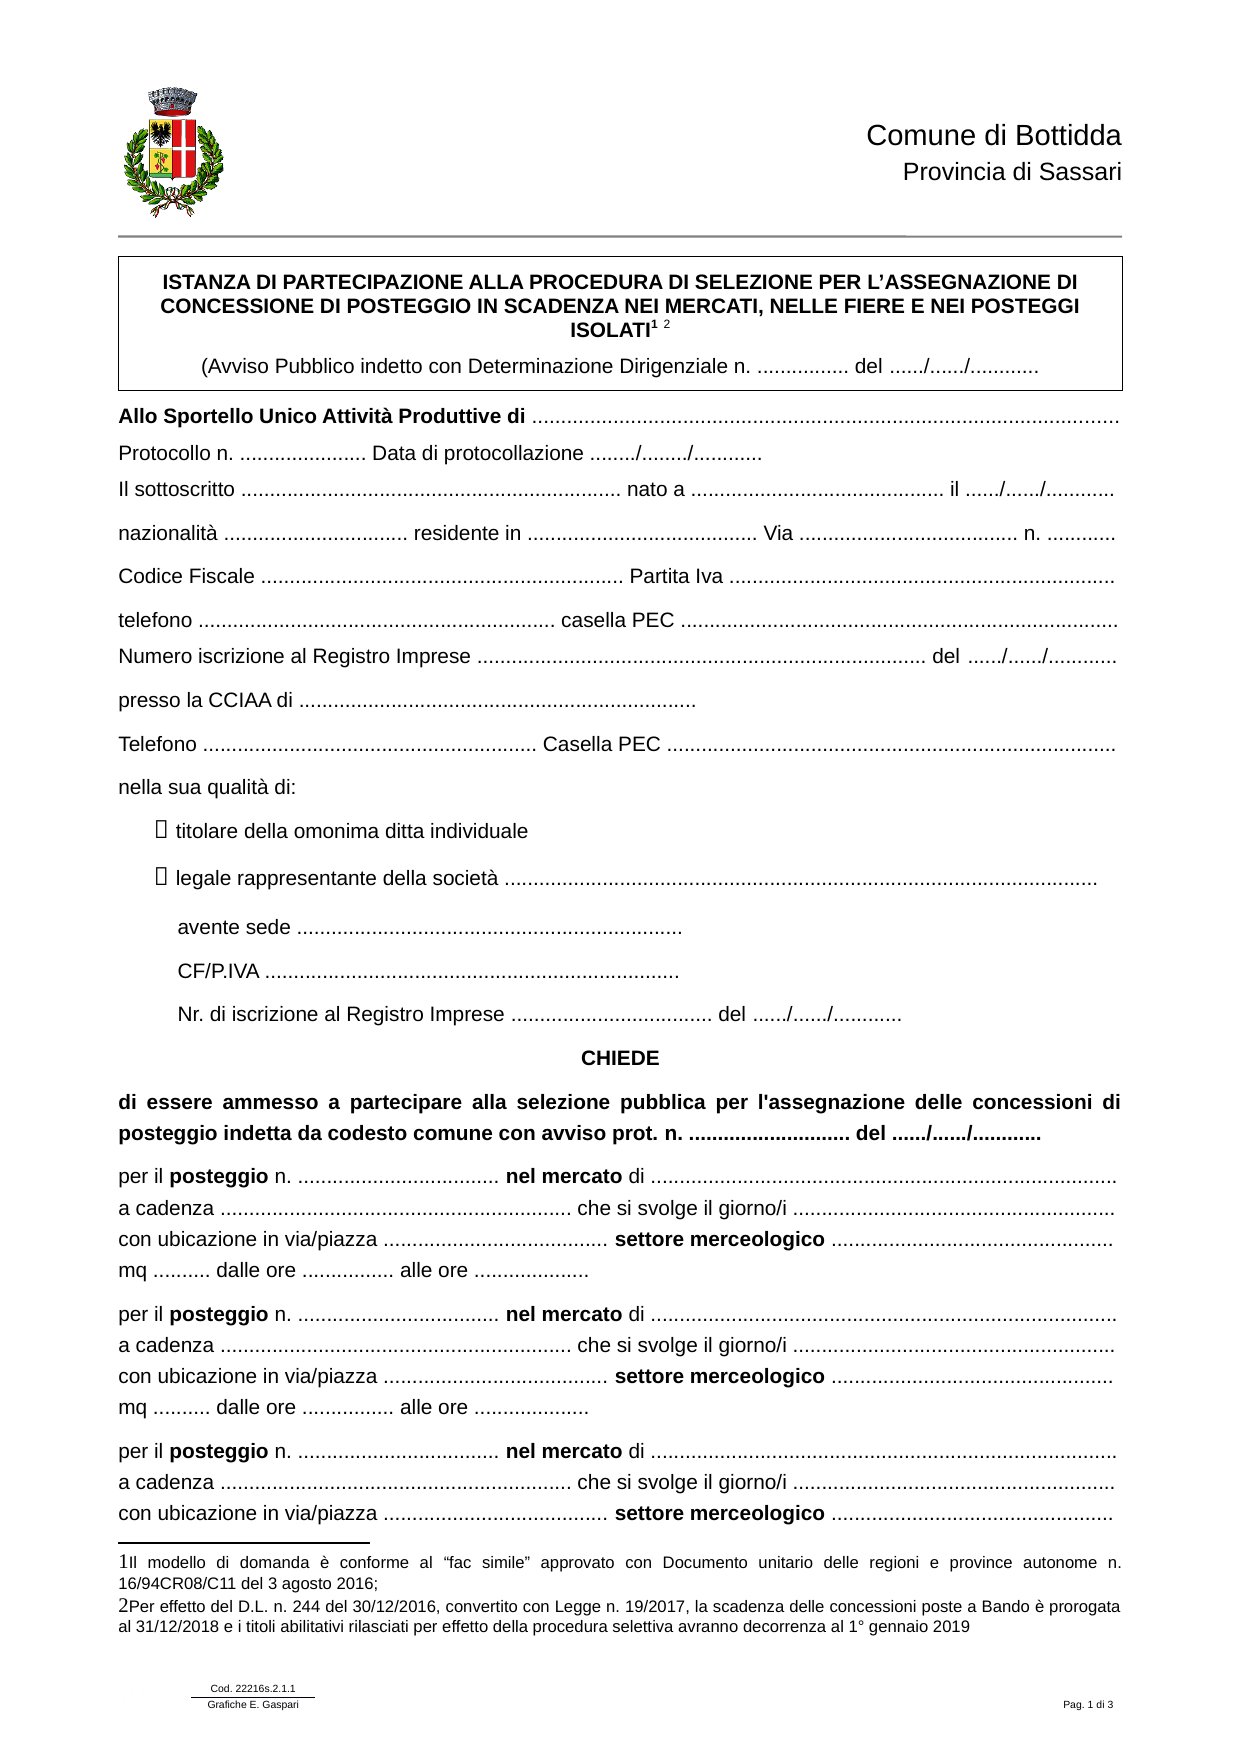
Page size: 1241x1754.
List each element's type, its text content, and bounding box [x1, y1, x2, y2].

text CF/P.IVA ........................................................................ [177, 958, 1122, 982]
text per il posteggio n. ................................... nel mercato di ................................................................................. a cadenza ............................................................. che si svolge il giorno/i ........................................................ con ubicazione in via/piazza ....................................... settore merceologico ................................................. mq .......... dalle ore ................ alle ore .................... [118, 1301, 1122, 1419]
text  titolare della omonima ditta individuale [153, 812, 1122, 846]
text Codice Fiscale ............................................................... Partita Iva ................................................................... [118, 564, 1122, 588]
text Protocollo n. ...................... Data di protocollazione ......../......../............ [118, 440, 1122, 464]
text avente sede ................................................................... [177, 915, 1122, 939]
text  legale rappresentante della società ....................................................................................................... [153, 858, 1122, 892]
text Provincia di Sassari [224, 157, 1122, 185]
text nazionalità ................................ residente in ........................................ Via ...................................... n. ............ [118, 520, 1122, 544]
text Nr. di iscrizione al Registro Imprese ................................... del ....../....../............ [177, 1002, 1122, 1026]
text Telefono .......................................................... Casella PEC .............................................................................. [118, 731, 1122, 755]
text Numero iscrizione al Registro Imprese .............................................................................. del ....../....../............ [118, 644, 1122, 668]
text Il sottoscritto .................................................................. nato a ............................................ il ....../....../............ [118, 477, 1122, 501]
text CHIEDE [118, 1046, 1122, 1070]
text nella sua qualità di: [118, 775, 1122, 799]
text di essere ammesso a partecipare alla selezione pubblica per l'assegnazione delle concessioni di posteggio indetta da codesto comune con avviso prot. n. ............................ del ....../....../............ [118, 1089, 1122, 1144]
text presso la CCIAA di ..................................................................... [118, 688, 1122, 712]
text per il posteggio n. ................................... nel mercato di ................................................................................. a cadenza ............................................................. che si svolge il giorno/i ........................................................ con ubicazione in via/piazza ....................................... settore merceologico ................................................. mq .......... dalle ore ................ alle ore .................... [118, 1164, 1122, 1282]
text Allo Sportello Unico Attività Produttive di [118, 404, 1122, 428]
text Comune di Bottidda [224, 118, 1122, 152]
table_header ISTANZA DI PARTECIPAZIONE ALLA PROCEDURA DI SELEZIONE PER L’ASSEGNAZIONE DI CONCESSIONE DI POSTEGGIO IN SCADENZA NEI MERCATI, NELLE FIERE E NEI POSTEGGI ISOLATI (Avviso Pubblico indetto con Determinazione Dirigenziale n. ................ del ....../....../............ [119, 257, 1122, 390]
text per il posteggio n. ................................... nel mercato di ................................................................................. a cadenza ............................................................. che si svolge il giorno/i ........................................................ con ubicazione in via/piazza ....................................... settore merceologico ................................................. [118, 1438, 1122, 1525]
text telefono .............................................................. casella PEC ............................................................................ [118, 608, 1122, 632]
picture [122, 87, 224, 219]
